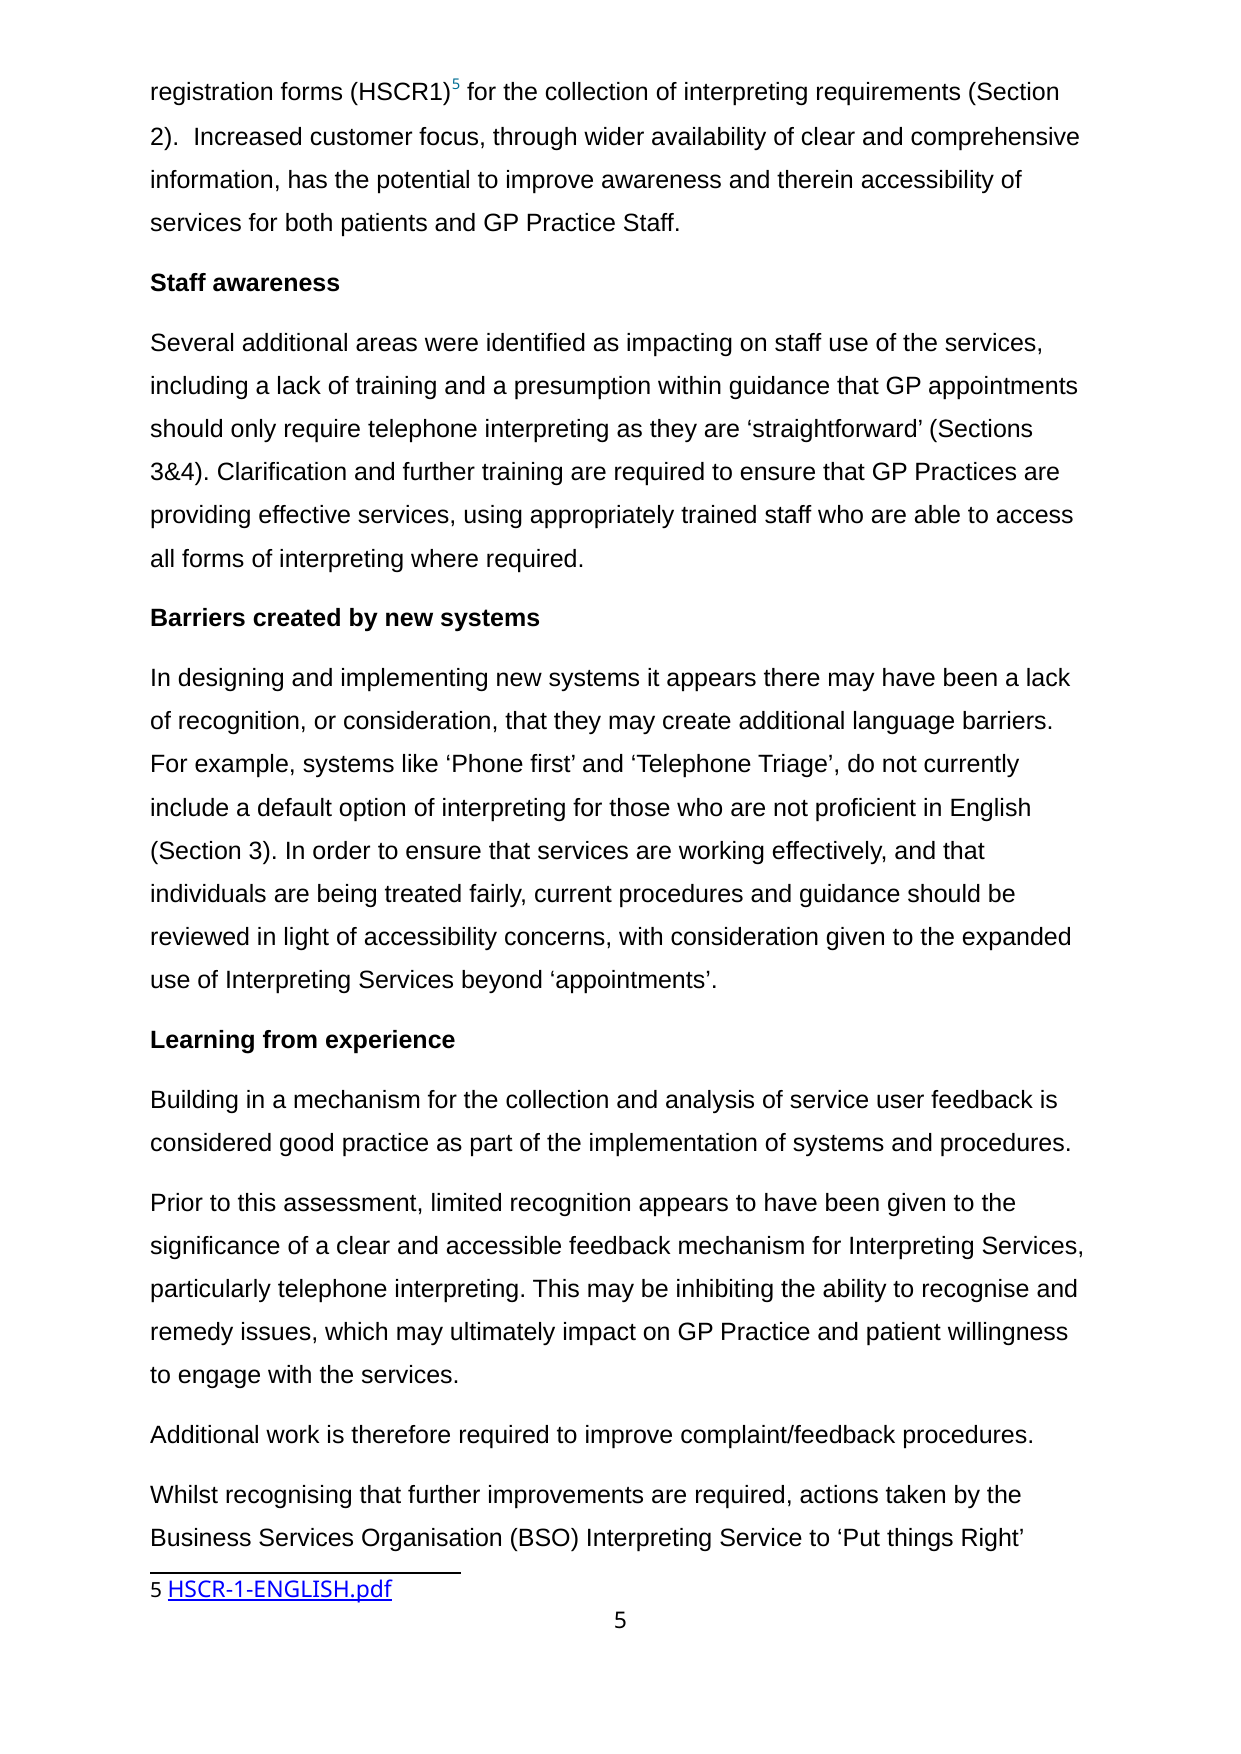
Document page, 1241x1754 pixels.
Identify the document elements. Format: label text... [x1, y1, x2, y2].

text registration forms (HSCR1) for the collection of interpreting requirements (Section 2). Increased customer focus, through wider availability of clear and comprehensive information, has the potential to improve awareness and therein accessibility of services for both patients and GP Practice Staff. [150, 74, 1090, 237]
text HSCR-1-ENGLISH.pdf [150, 1573, 1090, 1604]
text Building in a mechanism for the collection and analysis of service user feedback is considered good practice as part of the implementation of systems and procedures. [150, 1085, 1090, 1157]
text Prior to this assessment, limited recognition appears to have been given to the significance of a clear and accessible feedback mechanism for Interpreting Services, particularly telephone interpreting. This may be inhibiting the ability to recognise and remedy issues, which may ultimately impact on GP Practice and patient willingness to engage with the services. [150, 1188, 1090, 1389]
text Several additional areas were identified as impacting on staff use of the services, including a lack of training and a presumption within guidance that GP appointments should only require telephone interpreting as they are ‘straightforward’ (Sections 3&4). Clarification and further training are required to ensure that GP Practices are providing effective services, using appropriately trained staff who are able to access all forms of interpreting where required. [150, 328, 1090, 572]
text Staff awareness [150, 268, 1090, 297]
text Additional work is therefore required to improve complaint/feedback procedures. [150, 1420, 1090, 1449]
text Learning from experience [150, 1025, 1090, 1054]
text Whilst recognising that further improvements are required, actions taken by the Business Services Organisation (BSO) Interpreting Service to ‘Put things Right’ [150, 1480, 1090, 1552]
text Barriers created by new systems [150, 603, 1090, 632]
text In designing and implementing new systems it appears there may have been a lack of recognition, or consideration, that they may create additional language barriers. For example, systems like ‘Phone first’ and ‘Telephone Triage’, do not currently include a default option of interpreting for those who are not proficient in English (Section 3). In order to ensure that services are working effectively, and that individuals are being treated fairly, current procedures and guidance should be reviewed in light of accessibility concerns, with consideration given to the expanded use of Interpreting Services beyond ‘appointments’. [150, 663, 1090, 994]
